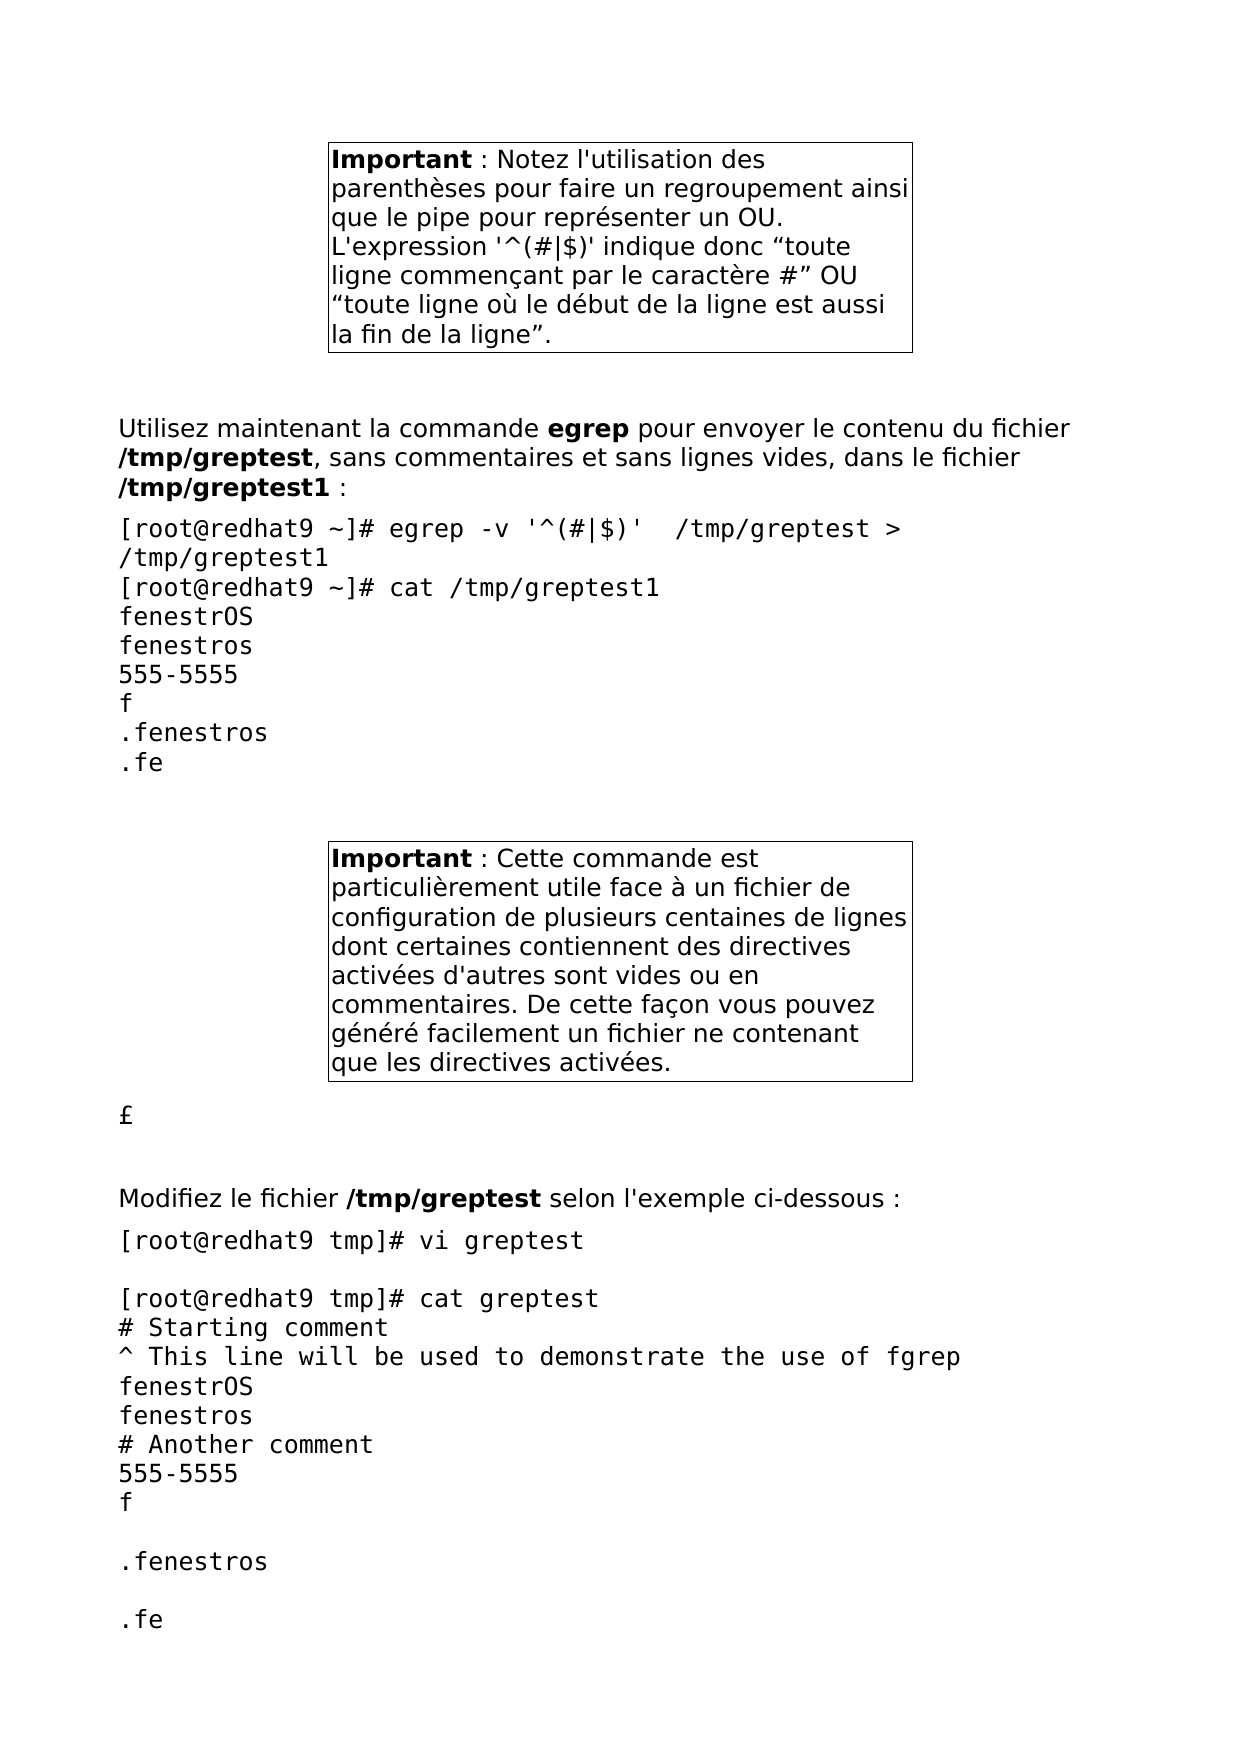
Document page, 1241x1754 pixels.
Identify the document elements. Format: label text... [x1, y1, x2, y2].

text Modifiez le fichier /tmp/greptest selon l'exemple ci-dessous : [118, 1184, 1122, 1213]
table_header Important : Cette commande est particulièrement utile face à un fichier de configuration de plusieurs centaines de lignes dont certaines contiennent des directives activées d'autres sont vides ou en commentaires. De cette façon vous pouvez généré facilement un fichier ne contenant que les directives activées. [329, 842, 912, 1081]
text [root@redhat9 ~]# egrep -v '^(#|$)' /tmp/greptest > /tmp/greptest1 [root@redhat9 ~]# cat /tmp/greptest1 fenestrOS fenestros 555-5555 f .fenestros .fe £ [118, 514, 1122, 1131]
text Utilisez maintenant la commande egrep pour envoyer le contenu du fichier /tmp/greptest, sans commentaires et sans lignes vides, dans le fichier /tmp/greptest1 : [118, 414, 1122, 502]
table_header Important : Notez l'utilisation des parenthèses pour faire un regroupement ainsi que le pipe pour représenter un OU. L'expression '^(#|$)' indique donc “toute ligne commençant par le caractère #” OU “toute ligne où le début de la ligne est aussi la fin de la ligne”. [329, 143, 912, 352]
text [root@redhat9 tmp]# vi greptest [root@redhat9 tmp]# cat greptest # Starting comment ^ This line will be used to demonstrate the use of fgrep fenestrOS fenestros # Another comment 555-5555 f .fenestros .fe [118, 1226, 1122, 1634]
